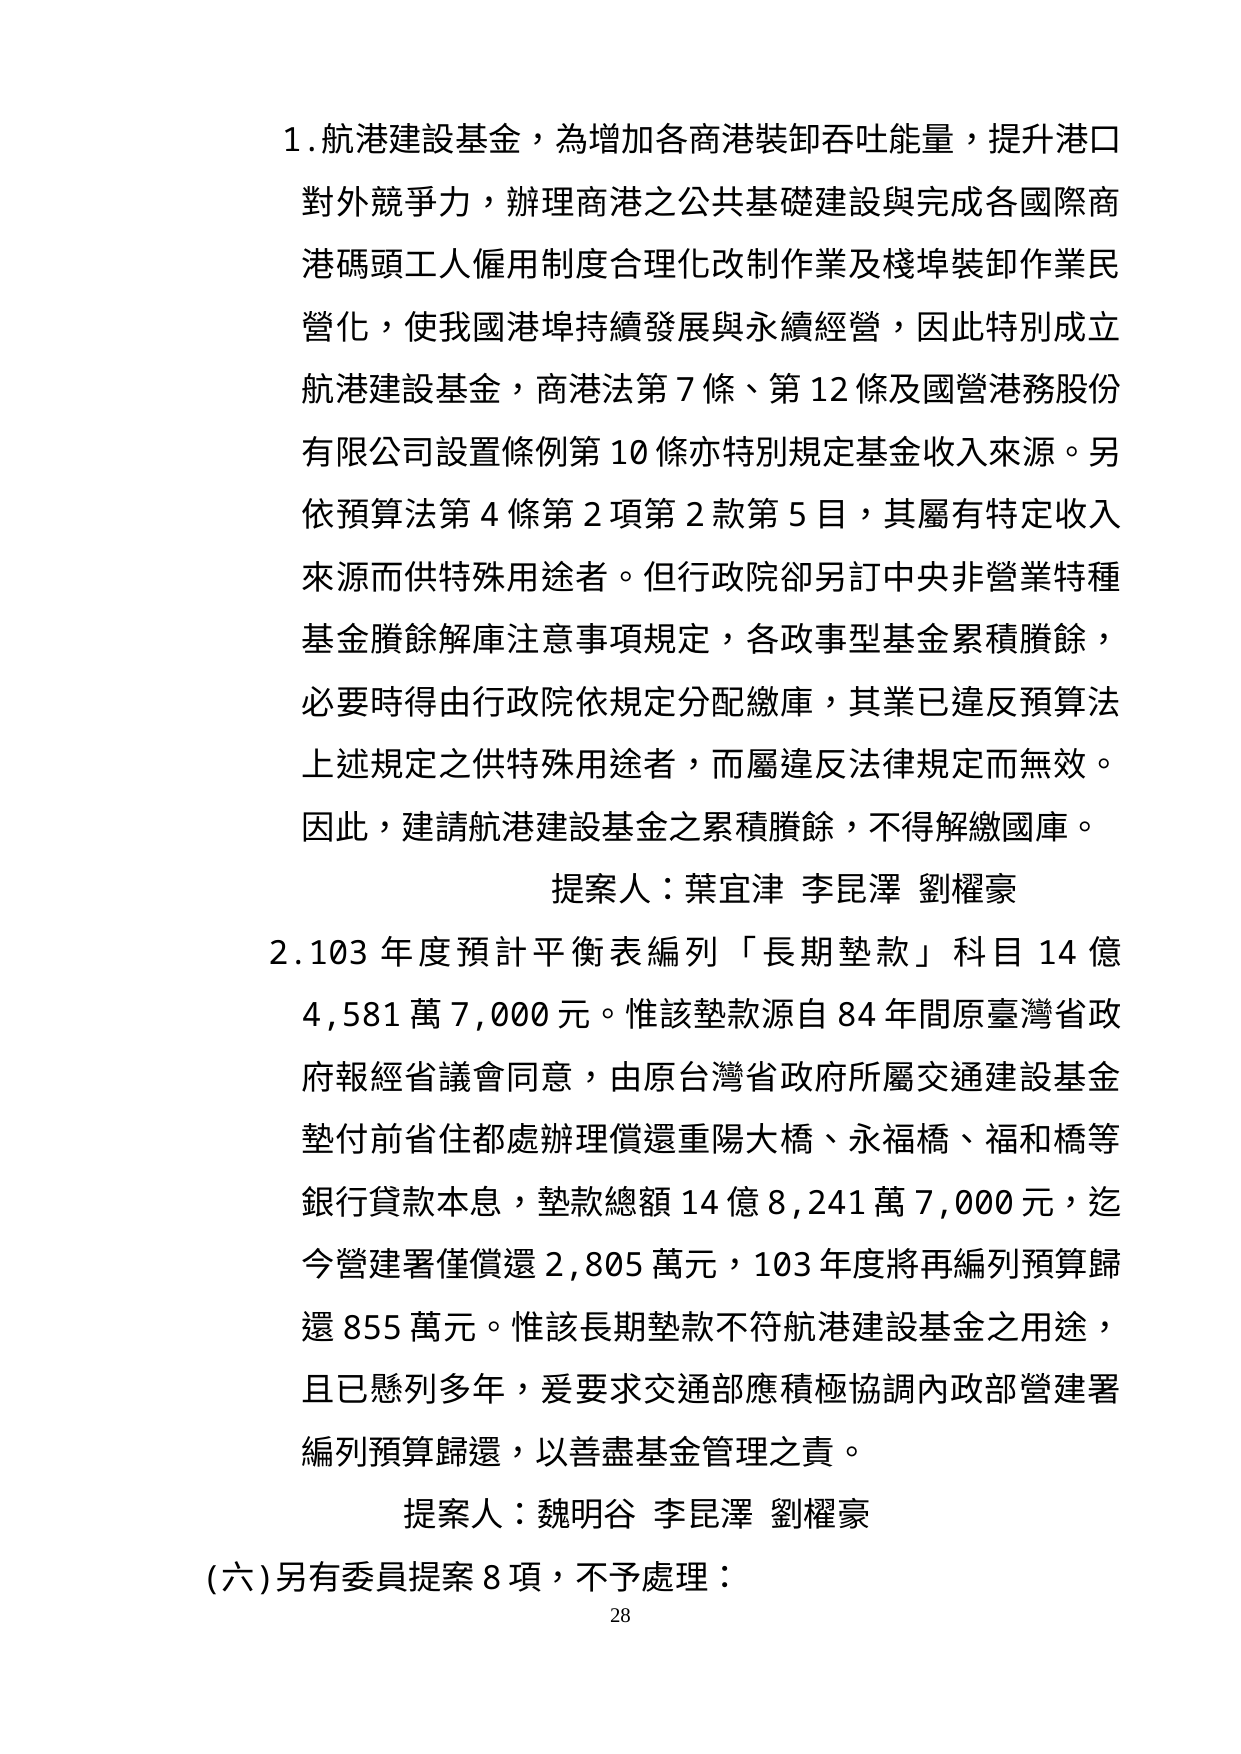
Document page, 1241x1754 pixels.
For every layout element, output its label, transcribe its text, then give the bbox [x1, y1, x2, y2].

text 提案人：葉宜津 李昆澤 劉櫂豪 [291, 846, 1122, 908]
text 提案人：魏明谷 李昆澤 劉櫂豪 [291, 1471, 1122, 1533]
text 1.航港建設基金，為增加各商港裝卸吞吐能量，提升港口對外競爭力，辦理商港之公共基礎建設與完成各國際商港碼頭工人僱用制度合理化改制作業及棧埠裝卸作業民營化，使我國港埠持續發展與永續經營，因此特別成立航港建設基金，商港法第7條、第12條及國營港務股份有限公司設置條例第10條亦特別規定基金收入來源。另依預算法第4條第2項第2款第5目，其屬有特定收入來源而供特殊用途者。但行政院卻另訂中央非營業特種基金賸餘解庫注意事項規定，各政事型基金累積賸餘，必要時得由行政院依規定分配繳庫，其業已違反預算法上述規定之供特殊用途者，而屬違反法律規定而無效。因此，建請航港建設基金之累積賸餘，不得解繳國庫。 [202, 96, 1122, 846]
text 2.103年度預計平衡表編列「長期墊款」科目14億4,581萬7,000元。惟該墊款源自84年間原臺灣省政府報經省議會同意，由原台灣省政府所屬交通建設基金墊付前省住都處辦理償還重陽大橋、永福橋、福和橋等銀行貸款本息，墊款總額14億8,241萬7,000元，迄今營建署僅償還2,805萬元，103年度將再編列預算歸還855萬元。惟該長期墊款不符航港建設基金之用途，且已懸列多年，爰要求交通部應積極協調內政部營建署編列預算歸還，以善盡基金管理之責。 [268, 908, 1122, 1471]
text (六)另有委員提案8項，不予處理： [202, 1533, 1122, 1596]
